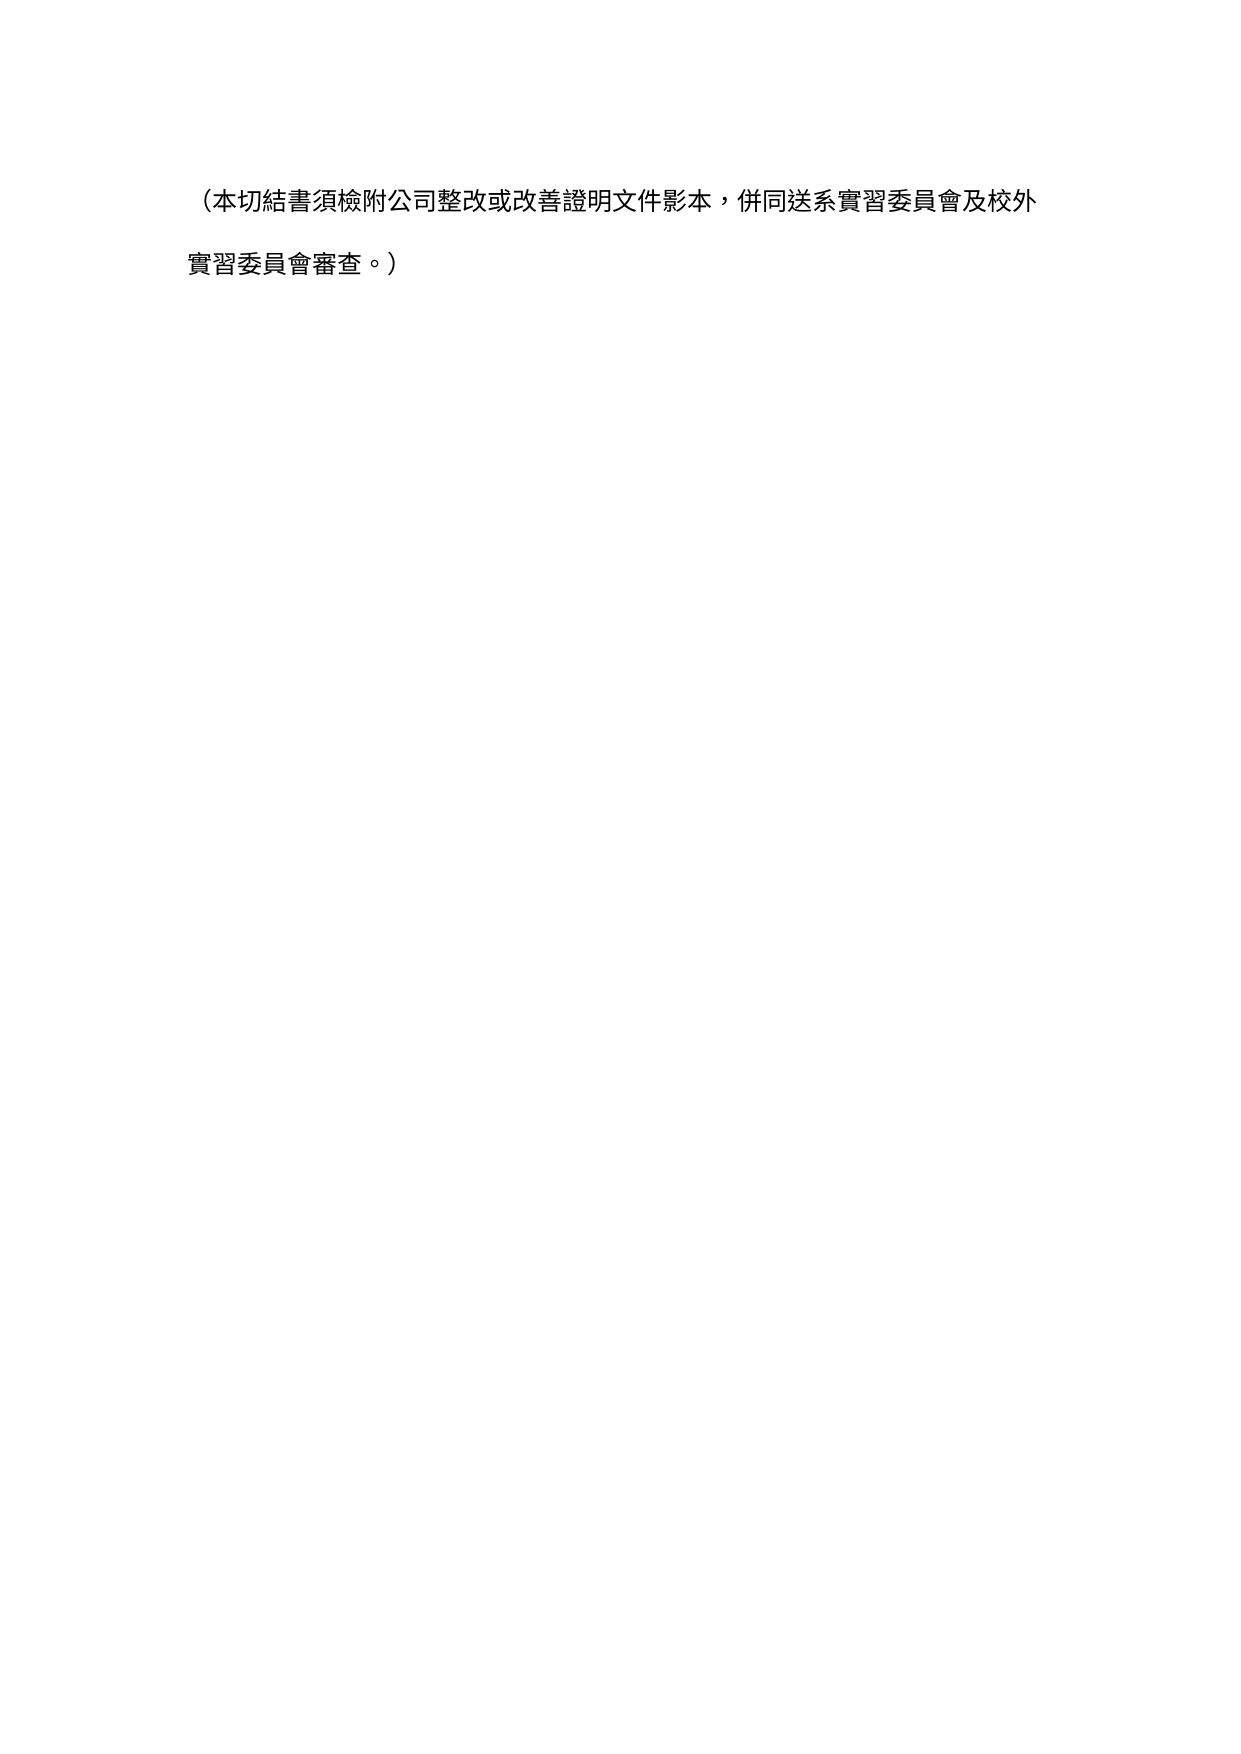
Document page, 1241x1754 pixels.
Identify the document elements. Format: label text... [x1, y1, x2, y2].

text （本切結書須檢附公司整改或改善證明文件影本，併同送系實習委員會及校外實習委員會審查。） [187, 158, 1053, 283]
